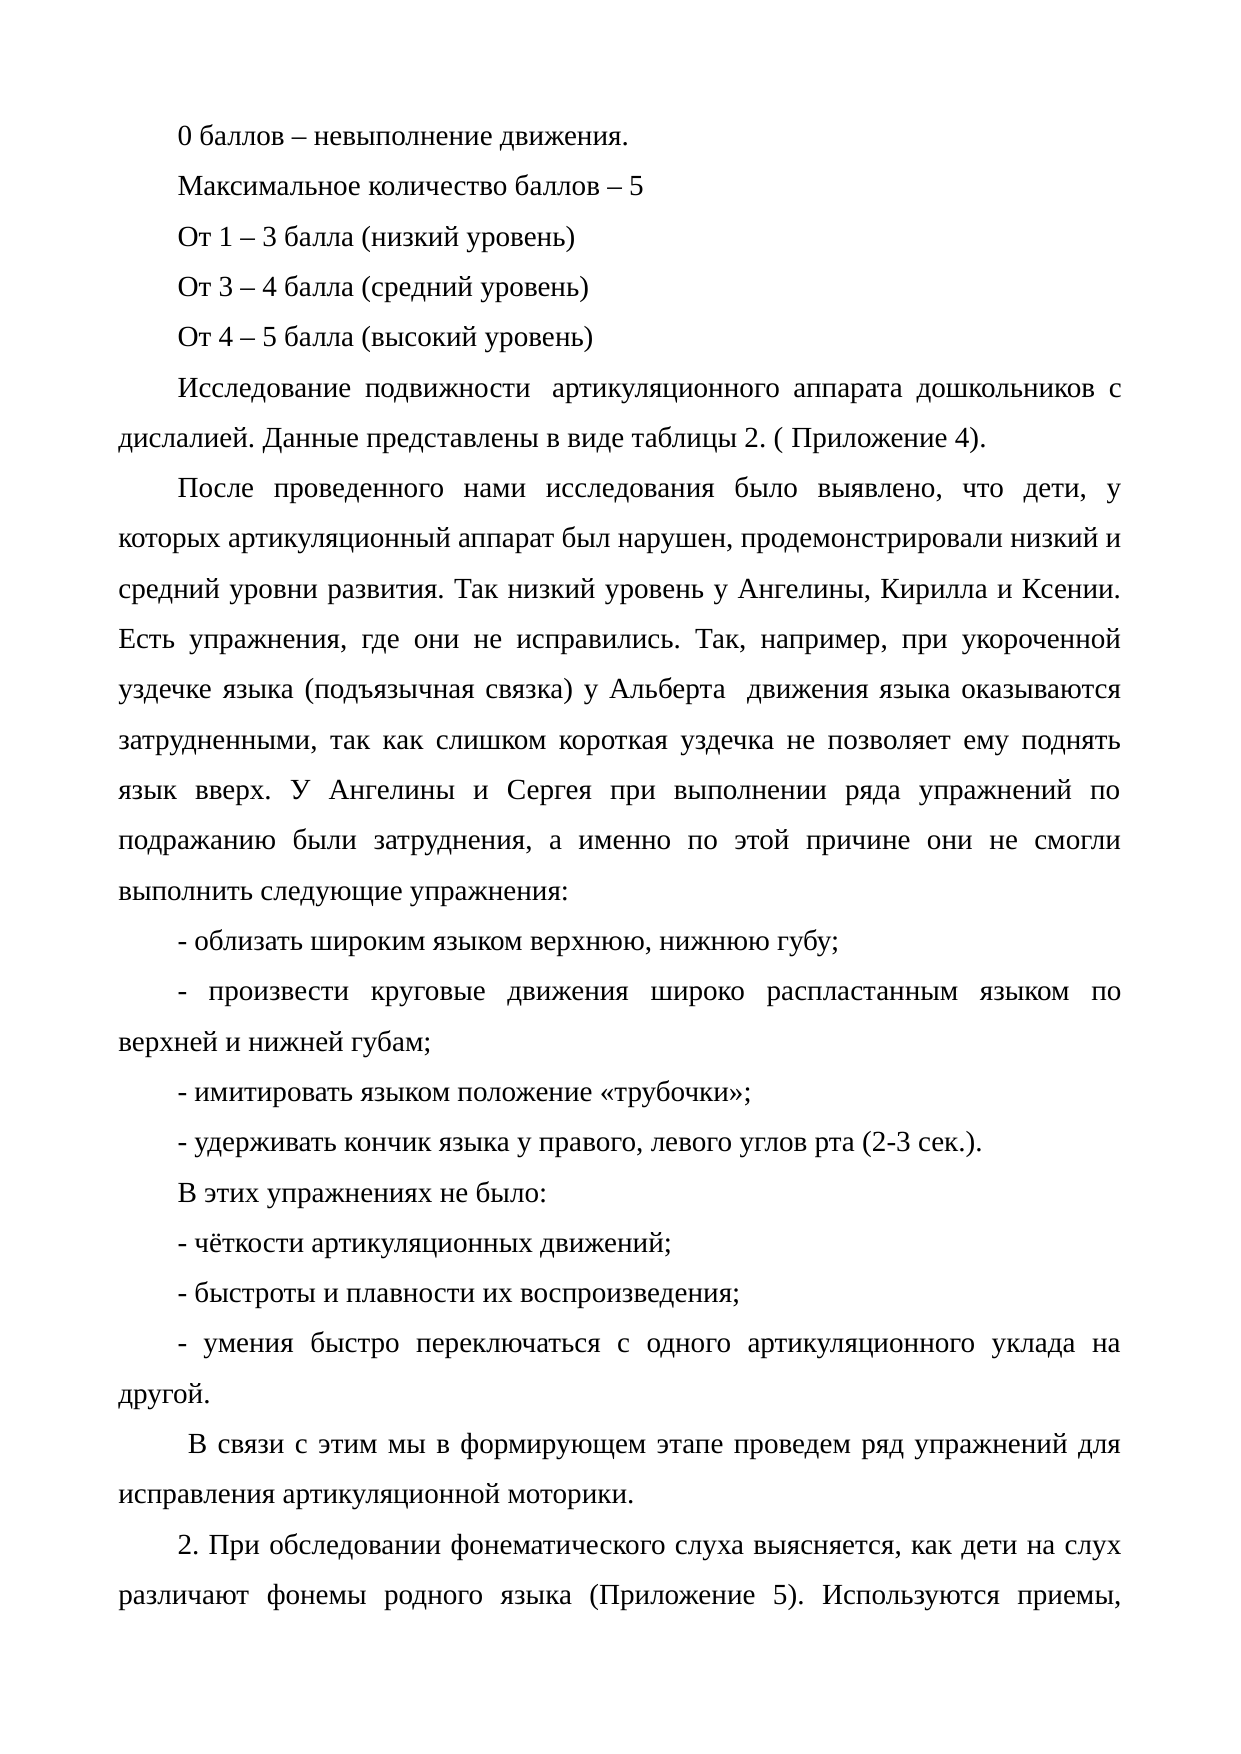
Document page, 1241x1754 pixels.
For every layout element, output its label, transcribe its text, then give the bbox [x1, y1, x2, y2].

text От 3 – 4 балла (средний уровень) [118, 269, 1122, 303]
text От 4 – 5 балла (высокий уровень) [118, 319, 1122, 353]
text После проведенного нами исследования было выявлено, что дети, у которых артикуляционный аппарат был нарушен, продемонстрировали низкий и средний уровни развития. Так низкий уровень у Ангелины, Кирилла и Ксении. Есть упражнения, где они не исправились. Так, например, при укороченной уздечке языка (подъязычная связка) у Альберта движения языка оказываются затрудненными, так как слишком короткая уздечка не позволяет ему поднять язык вверх. У Ангелины и Сергея при выполнении ряда упражнений по подражанию были затруднения, а именно по этой причине они не смогли выполнить следующие упражнения: [118, 470, 1122, 906]
text 2. При обследовании фонематического слуха выясняется, как дети на слух различают фонемы родного языка (Приложение 5). Используются приемы, [118, 1527, 1122, 1611]
text - умения быстро переключаться с одного артикуляционного уклада на другой. [118, 1326, 1122, 1409]
text 0 баллов – невыполнение движения. [118, 118, 1122, 152]
text - произвести круговые движения широко распластанным языком по верхней и нижней губам; [118, 973, 1122, 1057]
text Максимальное количество баллов – 5 [118, 168, 1122, 202]
text - быстроты и плавности их воспроизведения; [118, 1275, 1122, 1309]
text - облизать широким языком верхнюю, нижнюю губу; [118, 923, 1122, 957]
text - имитировать языком положение «трубочки»; [118, 1074, 1122, 1108]
text В этих упражнениях не было: [118, 1175, 1122, 1208]
text Исследование подвижности артикуляционного аппарата дошкольников с дислалией. Данные представлены в виде таблицы 2. ( Приложение 4). [118, 370, 1122, 453]
text В связи с этим мы в формирующем этапе проведем ряд упражнений для исправления артикуляционной моторики. [118, 1426, 1122, 1510]
text - удерживать кончик языка у правого, левого углов рта (2-3 сек.). [118, 1124, 1122, 1158]
text - чёткости артикуляционных движений; [118, 1225, 1122, 1258]
text От 1 – 3 балла (низкий уровень) [118, 219, 1122, 252]
